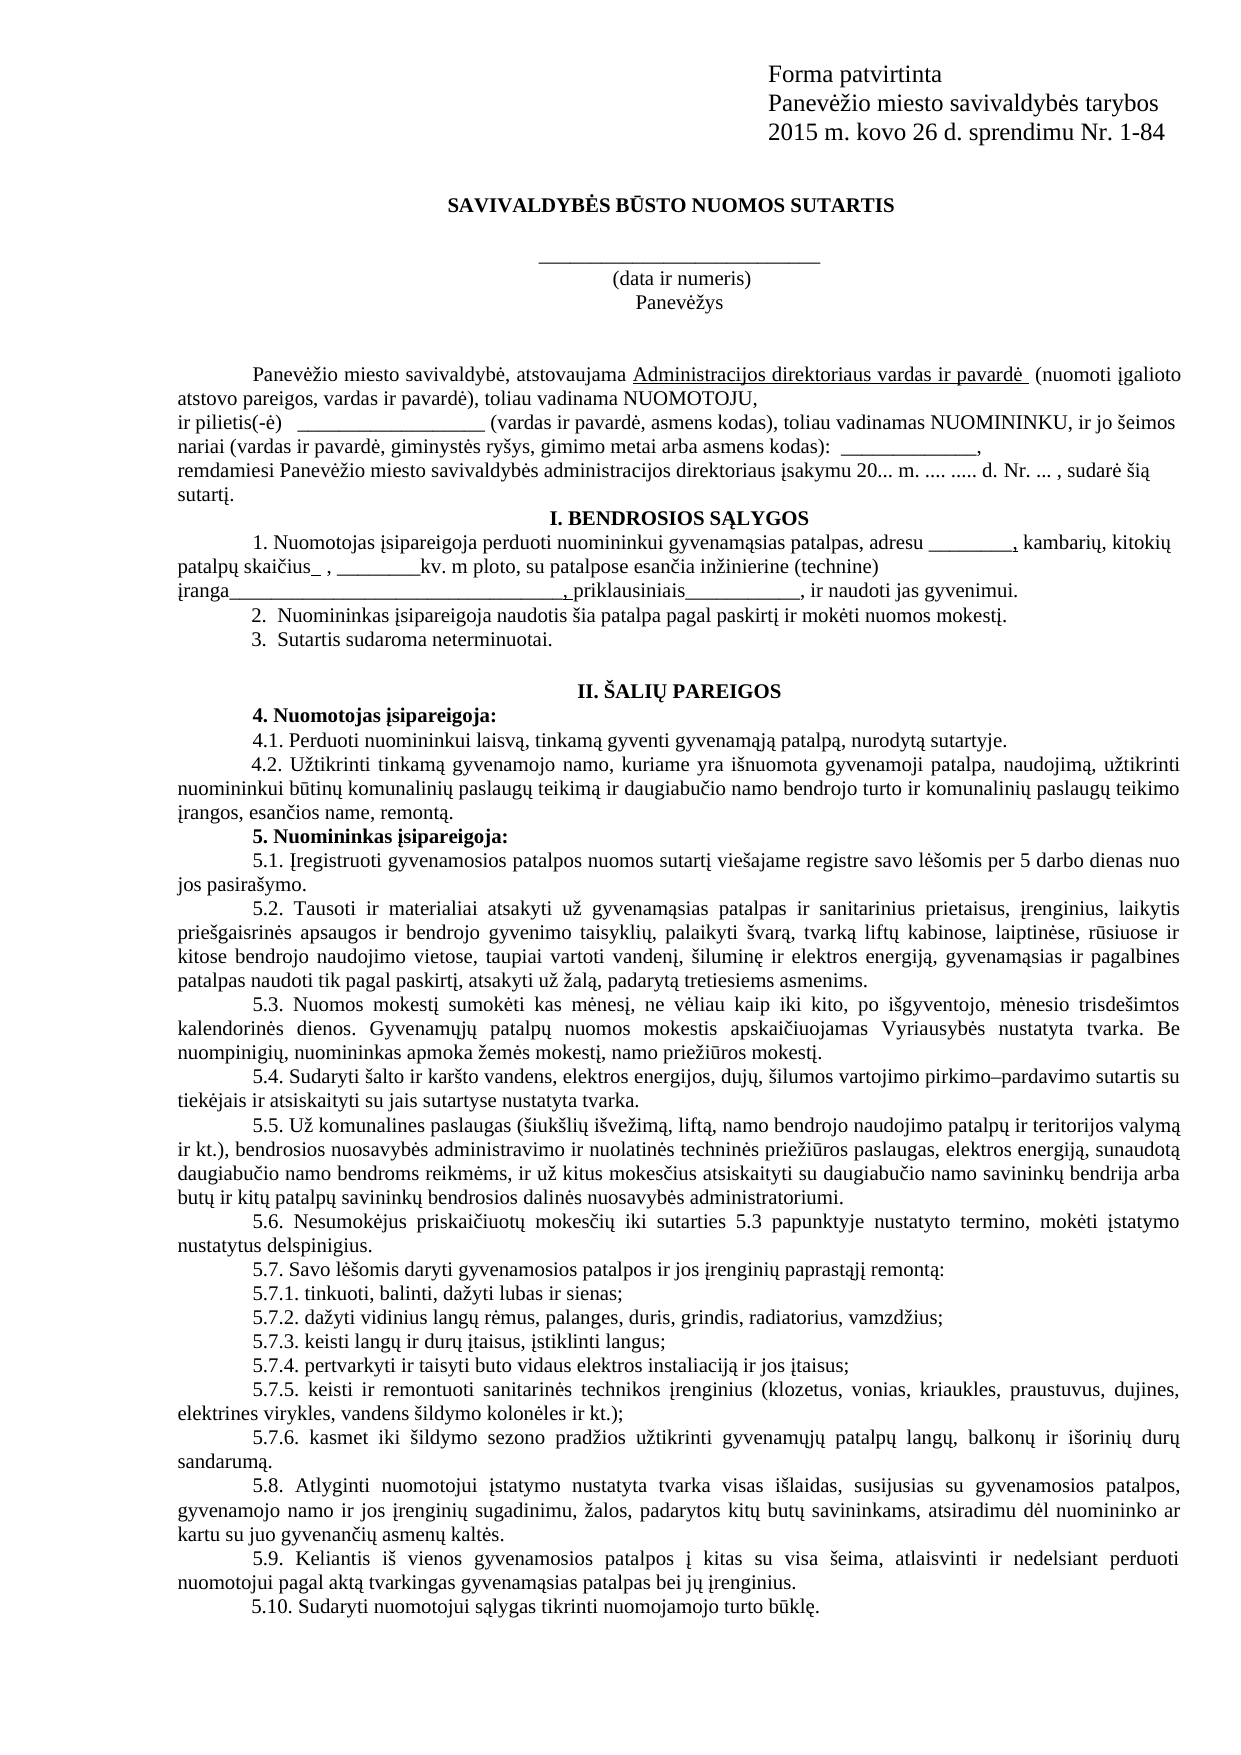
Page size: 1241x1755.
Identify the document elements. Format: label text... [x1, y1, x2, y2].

text ir pilietis(-ė) __________________ (vardas ir pavardė, asmens kodas), toliau vadinamas NUOMININKU, ir jo šeimos [177, 410, 1181, 434]
text 5.7.3. keisti langų ir durų įtaisus, įstiklinti langus; [177, 1329, 1181, 1353]
text ___________________________ [177, 242, 1181, 266]
text 4. Nuomotojas įsipareigoja: [177, 703, 1181, 727]
text 2. Nuomininkas įsipareigoja naudotis šia patalpa pagal paskirtį ir mokėti nuomos mokestį. [177, 602, 1181, 627]
text 5.7.4. pertvarkyti ir taisyti buto vidaus elektros instaliaciją ir jos įtaisus; [177, 1353, 1181, 1377]
text nariai (vardas ir pavardė, giminystės ryšys, gimimo metai arba asmens kodas): _____________, [177, 434, 1181, 458]
text 5.1. Įregistruoti gyvenamosios patalpos nuomos sutartį viešajame registre savo lėšomis per 5 darbo dienas nuo jos pasirašymo. [177, 848, 1181, 896]
text 5.8. Atlyginti nuomotojui įstatymo nustatyta tvarka visas išlaidas, susijusias su gyvenamosios patalpos, gyvenamojo namo ir jos įrenginių sugadinimu, žalos, padarytos kitų butų savininkams, atsiradimu dėl nuomininko ar kartu su juo gyvenančių asmenų kaltės. [177, 1473, 1181, 1546]
text 5.7.1. tinkuoti, balinti, dažyti lubas ir sienas; [177, 1281, 1181, 1305]
text Panevėžio miesto savivaldybės tarybos [768, 88, 1181, 117]
text SAVIVALDYBĖS BŪSTO NUOMOS SUTARTIS [447, 193, 1181, 217]
text 2015 m. kovo 26 d. sprendimu Nr. 1-84 [768, 117, 1181, 145]
text remdamiesi Panevėžio miesto savivaldybės administracijos direktoriaus įsakymu 20... m. .... ..... d. Nr. ... , sudarė šią [177, 458, 1181, 482]
text Panevėžio miesto savivaldybė, atstovaujama Administracijos direktoriaus vardas ir pavardė (nuomoti įgalioto atstovo pareigos, vardas ir pavardė), toliau vadinama NUOMOTOJU, [177, 362, 1181, 410]
text 5.3. Nuomos mokestį sumokėti kas mėnesį, ne vėliau kaip iki kito, po išgyventojo, mėnesio trisdešimtos kalendorinės dienos. Gyvenamųjų patalpų nuomos mokestis apskaičiuojamas Vyriausybės nustatyta tvarka. Be nuompinigių, nuomininkas apmoka žemės mokestį, namo priežiūros mokestį. [177, 992, 1181, 1064]
text Panevėžys [177, 290, 1181, 314]
text įranga________________________________, priklausiniais___________, ir naudoti jas gyvenimui. [177, 578, 1181, 602]
text 5.6. Nesumokėjus priskaičiuotų mokesčių iki sutarties 5.3 papunktyje nustatyto termino, mokėti įstatymo nustatytus delspinigius. [177, 1209, 1181, 1257]
text 5.9. Keliantis iš vienos gyvenamosios patalpos į kitas su visa šeima, atlaisvinti ir nedelsiant perduoti nuomotojui pagal aktą tvarkingas gyvenamąsias patalpas bei jų įrenginius. [177, 1546, 1181, 1594]
text I. BENDROSIOS SĄLYGOS [177, 506, 1181, 530]
text 4.1. Perduoti nuomininkui laisvą, tinkamą gyventi gyvenamąją patalpą, nurodytą sutartyje. [177, 727, 1181, 752]
text 5.10. Sudaryti nuomotojui sąlygas tikrinti nuomojamojo turto būklę. [177, 1594, 1181, 1618]
text sutartį. [177, 482, 1181, 506]
text 1. Nuomotojas įsipareigoja perduoti nuomininkui gyvenamąsias patalpas, adresu ________, kambarių, kitokių [177, 530, 1181, 554]
text 5.7.2. dažyti vidinius langų rėmus, palanges, duris, grindis, radiatorius, vamzdžius; [177, 1305, 1181, 1329]
text (data ir numeris) [177, 266, 1181, 290]
text 5.4. Sudaryti šalto ir karšto vandens, elektros energijos, dujų, šilumos vartojimo pirkimo–pardavimo sutartis su tiekėjais ir atsiskaityti su jais sutartyse nustatyta tvarka. [177, 1064, 1181, 1112]
text 5.5. Už komunalines paslaugas (šiukšlių išvežimą, liftą, namo bendrojo naudojimo patalpų ir teritorijos valymą ir kt.), bendrosios nuosavybės administravimo ir nuolatinės techninės priežiūros paslaugas, elektros energiją, sunaudotą daugiabučio namo bendroms reikmėms, ir už kitus mokesčius atsiskaityti su daugiabučio namo savininkų bendrija arba butų ir kitų patalpų savininkų bendrosios dalinės nuosavybės administratoriumi. [177, 1112, 1181, 1209]
text 5.7.6. kasmet iki šildymo sezono pradžios užtikrinti gyvenamųjų patalpų langų, balkonų ir išorinių durų sandarumą. [177, 1425, 1181, 1473]
text patalpų skaičius , ________kv. m ploto, su patalpose esančia inžinierine (technine) [177, 554, 1181, 578]
text 3. Sutartis sudaroma neterminuotai. [177, 627, 1181, 651]
text 5.7. Savo lėšomis daryti gyvenamosios patalpos ir jos įrenginių paprastąjį remontą: [177, 1257, 1181, 1281]
text 5.7.5. keisti ir remontuoti sanitarinės technikos įrenginius (klozetus, vonias, kriaukles, praustuvus, dujines, elektrines virykles, vandens šildymo kolonėles ir kt.); [177, 1377, 1181, 1425]
text Forma patvirtinta [768, 59, 1181, 88]
text 4.2. Užtikrinti tinkamą gyvenamojo namo, kuriame yra išnuomota gyvenamoji patalpa, naudojimą, užtikrinti nuomininkui būtinų komunalinių paslaugų teikimą ir daugiabučio namo bendrojo turto ir komunalinių paslaugų teikimo įrangos, esančios name, remontą. [177, 752, 1181, 824]
text 5.2. Tausoti ir materialiai atsakyti už gyvenamąsias patalpas ir sanitarinius prietaisus, įrenginius, laikytis priešgaisrinės apsaugos ir bendrojo gyvenimo taisyklių, palaikyti švarą, tvarką liftų kabinose, laiptinėse, rūsiuose ir kitose bendrojo naudojimo vietose, taupiai vartoti vandenį, šiluminę ir elektros energiją, gyvenamąsias ir pagalbines patalpas naudoti tik pagal paskirtį, atsakyti už žalą, padarytą tretiesiems asmenims. [177, 896, 1181, 992]
text II. ŠALIŲ PAREIGOS [177, 679, 1181, 703]
text 5. Nuomininkas įsipareigoja: [177, 824, 1181, 848]
